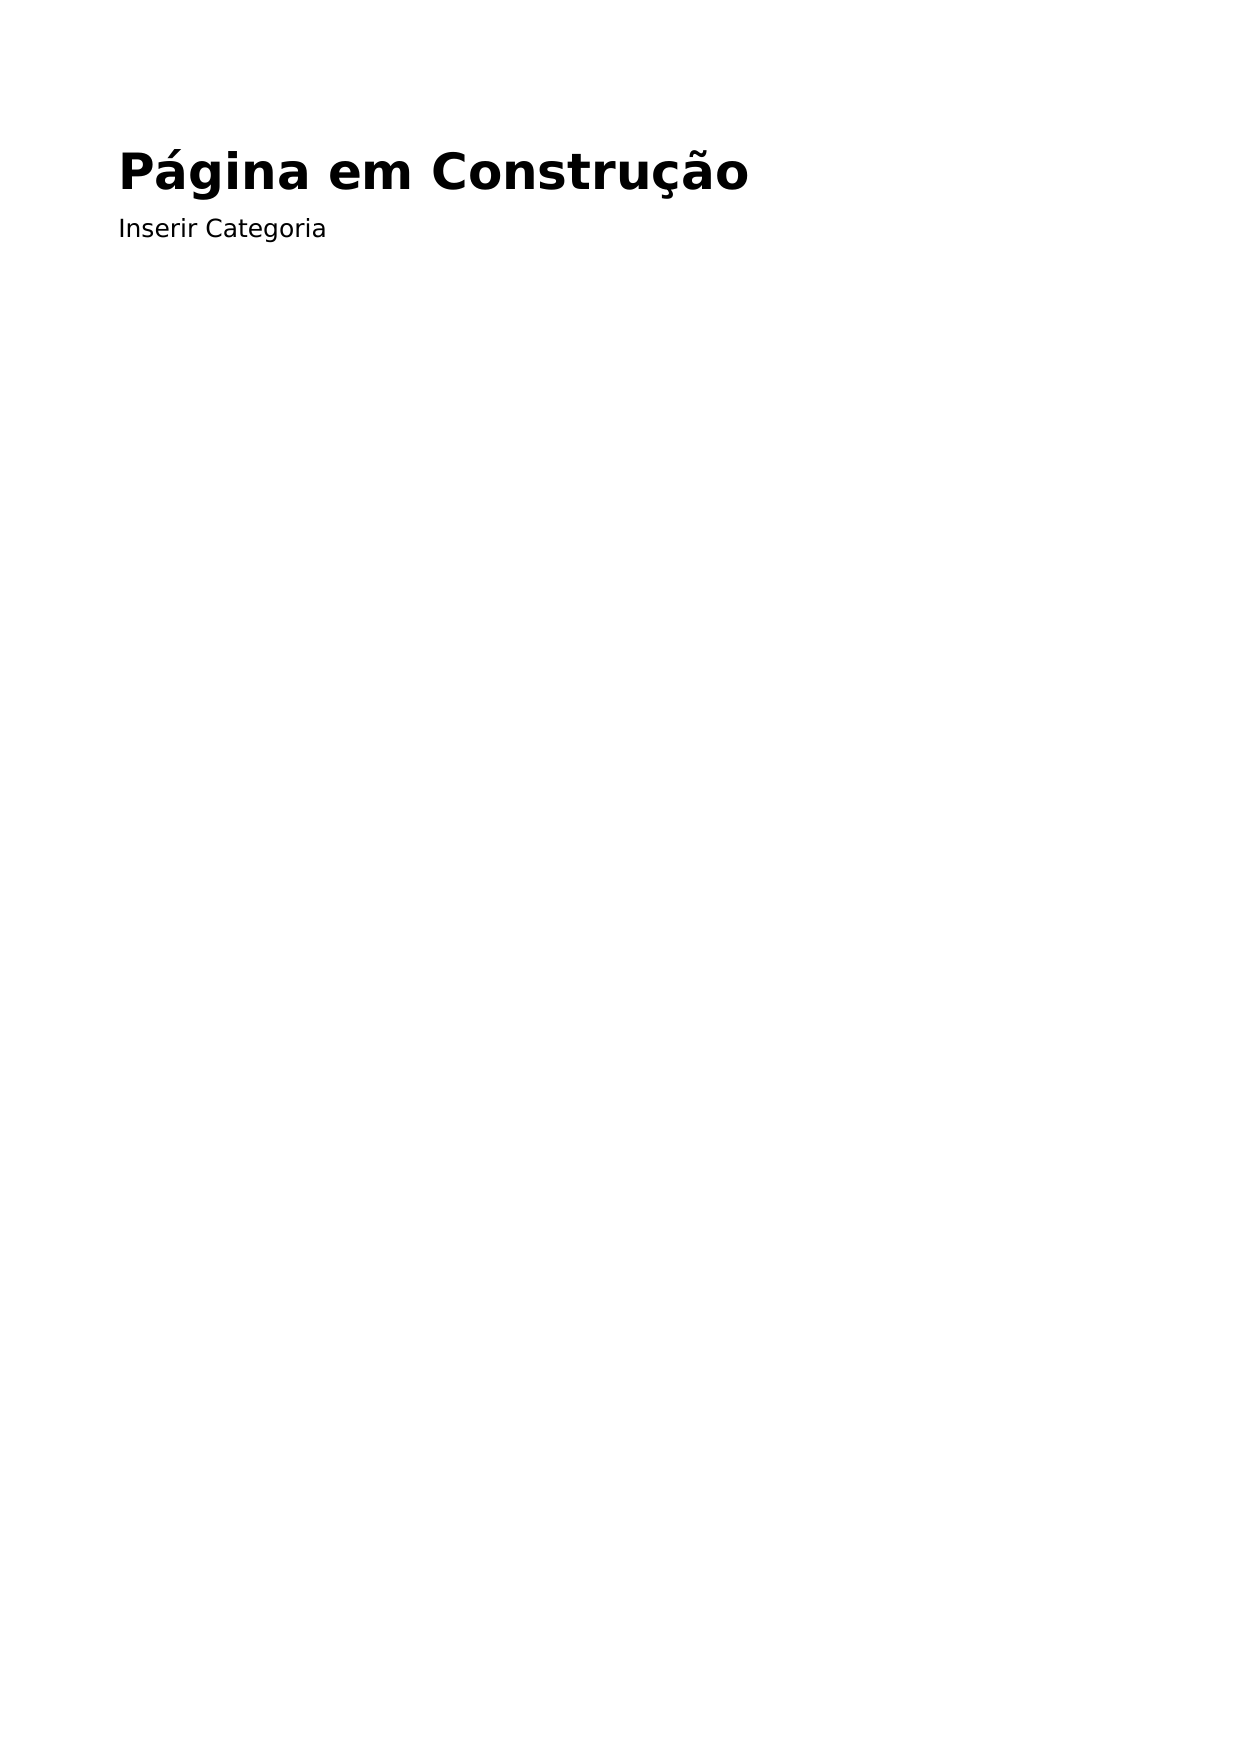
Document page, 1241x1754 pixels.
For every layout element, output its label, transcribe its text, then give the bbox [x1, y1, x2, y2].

subtitle Página em Construção [118, 143, 1122, 201]
text Inserir Categoria [118, 214, 1122, 243]
